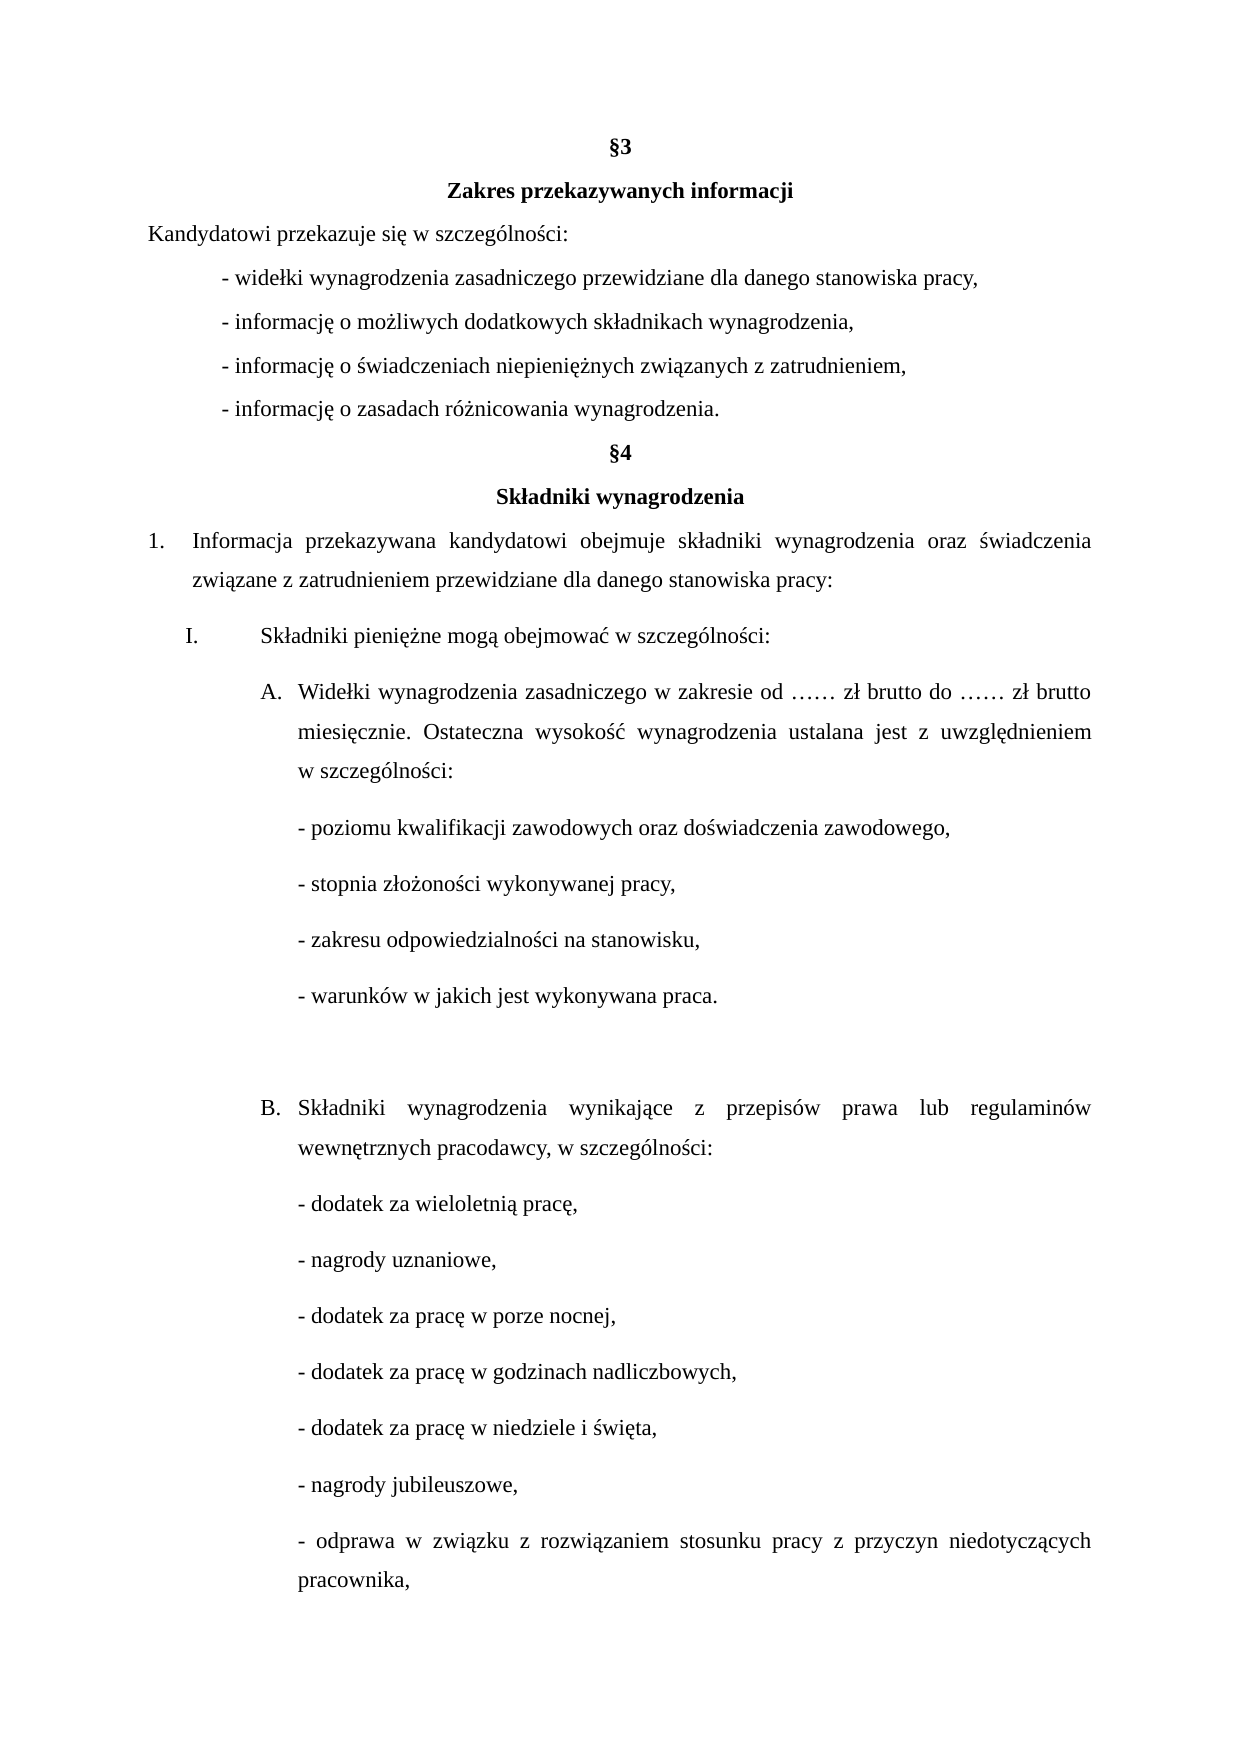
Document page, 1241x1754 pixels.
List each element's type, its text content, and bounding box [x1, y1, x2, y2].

list Informacja przekazywana kandydatowi obejmuje składniki wynagrodzenia oraz świadczenia związane z zatrudnieniem przewidziane dla danego stanowiska pracy: [148, 527, 1093, 592]
text §3 [148, 133, 1093, 159]
text - informację o zasadach różnicowania wynagrodzenia. [148, 395, 1093, 422]
list - zakresu odpowiedzialności na stanowisku, [298, 926, 1093, 952]
list Składniki pieniężne mogą obejmować w szczególności: [185, 622, 1093, 649]
list - stopnia złożoności wykonywanej pracy, [298, 870, 1093, 896]
list - dodatek za pracę w niedziele i święta, [298, 1414, 1093, 1441]
list - nagrody uznaniowe, [298, 1246, 1093, 1272]
text §4 [148, 439, 1093, 466]
list - poziomu kwalifikacji zawodowych oraz doświadczenia zawodowego, [298, 813, 1093, 840]
text - informację o świadczeniach niepieniężnych związanych z zatrudnieniem, [148, 352, 1093, 378]
list - dodatek za wieloletnią pracę, [298, 1190, 1093, 1216]
list - warunków w jakich jest wykonywana praca. [298, 982, 1093, 1008]
text - widełki wynagrodzenia zasadniczego przewidziane dla danego stanowiska pracy, [148, 264, 1093, 291]
text - informację o możliwych dodatkowych składnikach wynagrodzenia, [148, 308, 1093, 334]
list - dodatek za pracę w godzinach nadliczbowych, [298, 1358, 1093, 1385]
list - nagrody jubileuszowe, [298, 1471, 1093, 1497]
list Składniki wynagrodzenia wynikające z przepisów prawa lub regulaminów wewnętrznych pracodawcy, w szczególności: [260, 1094, 1093, 1160]
list - odprawa w związku z rozwiązaniem stosunku pracy z przyczyn niedotyczących pracownika, [298, 1527, 1093, 1593]
text Składniki wynagrodzenia [148, 483, 1093, 509]
list - dodatek za pracę w porze nocnej, [298, 1302, 1093, 1328]
text Kandydatowi przekazuje się w szczególności: [148, 220, 1093, 247]
text Zakres przekazywanych informacji [148, 177, 1093, 203]
list Widełki wynagrodzenia zasadniczego w zakresie od …… zł brutto do …… zł brutto miesięcznie. Ostateczna wysokość wynagrodzenia ustalana jest z uwzględnieniem w szczególności: [260, 678, 1093, 784]
